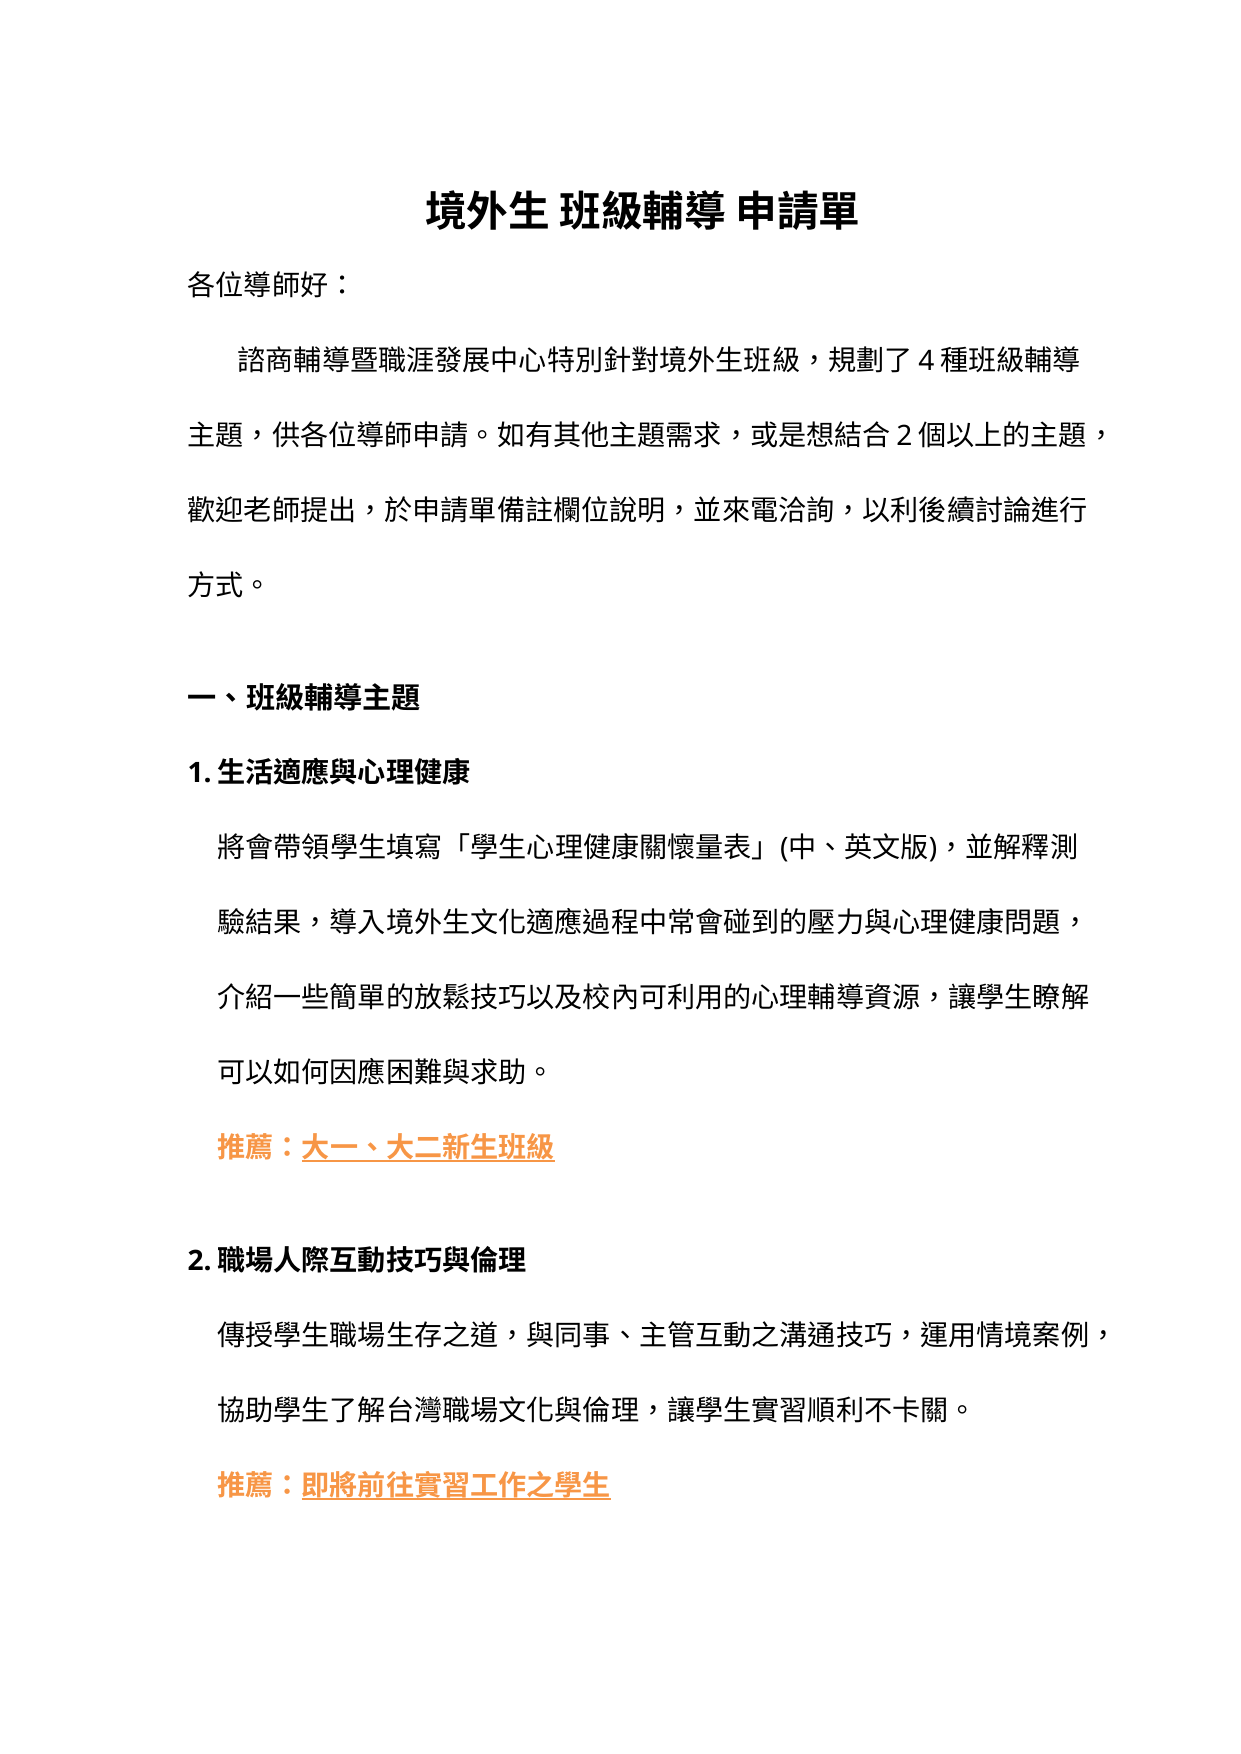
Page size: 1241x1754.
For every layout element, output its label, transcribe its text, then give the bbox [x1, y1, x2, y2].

text 推薦：大一、大二新生班級 [217, 1102, 1097, 1177]
text 一、班級輔導主題 [187, 652, 1097, 727]
list 生活適應與心理健康 [187, 727, 1097, 802]
list 推薦：即將前往實習工作之學生 [217, 1439, 1097, 1514]
list 職場人際互動技巧與倫理 [187, 1214, 1097, 1289]
text 境外生 班級輔導 申請單 [187, 164, 1097, 239]
text 諮商輔導暨職涯發展中心特別針對境外生班級，規劃了4種班級輔導主題，供各位導師申請。如有其他主題需求，或是想結合2個以上的主題，歡迎老師提出，於申請單備註欄位說明，並來電洽詢，以利後續討論進行方式。 [187, 314, 1097, 614]
text 各位導師好： [187, 239, 1097, 314]
text 將會帶領學生填寫「學生心理健康關懷量表」(中、英文版)，並解釋測驗結果，導入境外生文化適應過程中常會碰到的壓力與心理健康問題，介紹一些簡單的放鬆技巧以及校內可利用的心理輔導資源，讓學生瞭解可以如何因應困難與求助。 [217, 802, 1097, 1102]
list 傳授學生職場生存之道，與同事、主管互動之溝通技巧，運用情境案例，協助學生了解台灣職場文化與倫理，讓學生實習順利不卡關。 [217, 1289, 1097, 1439]
